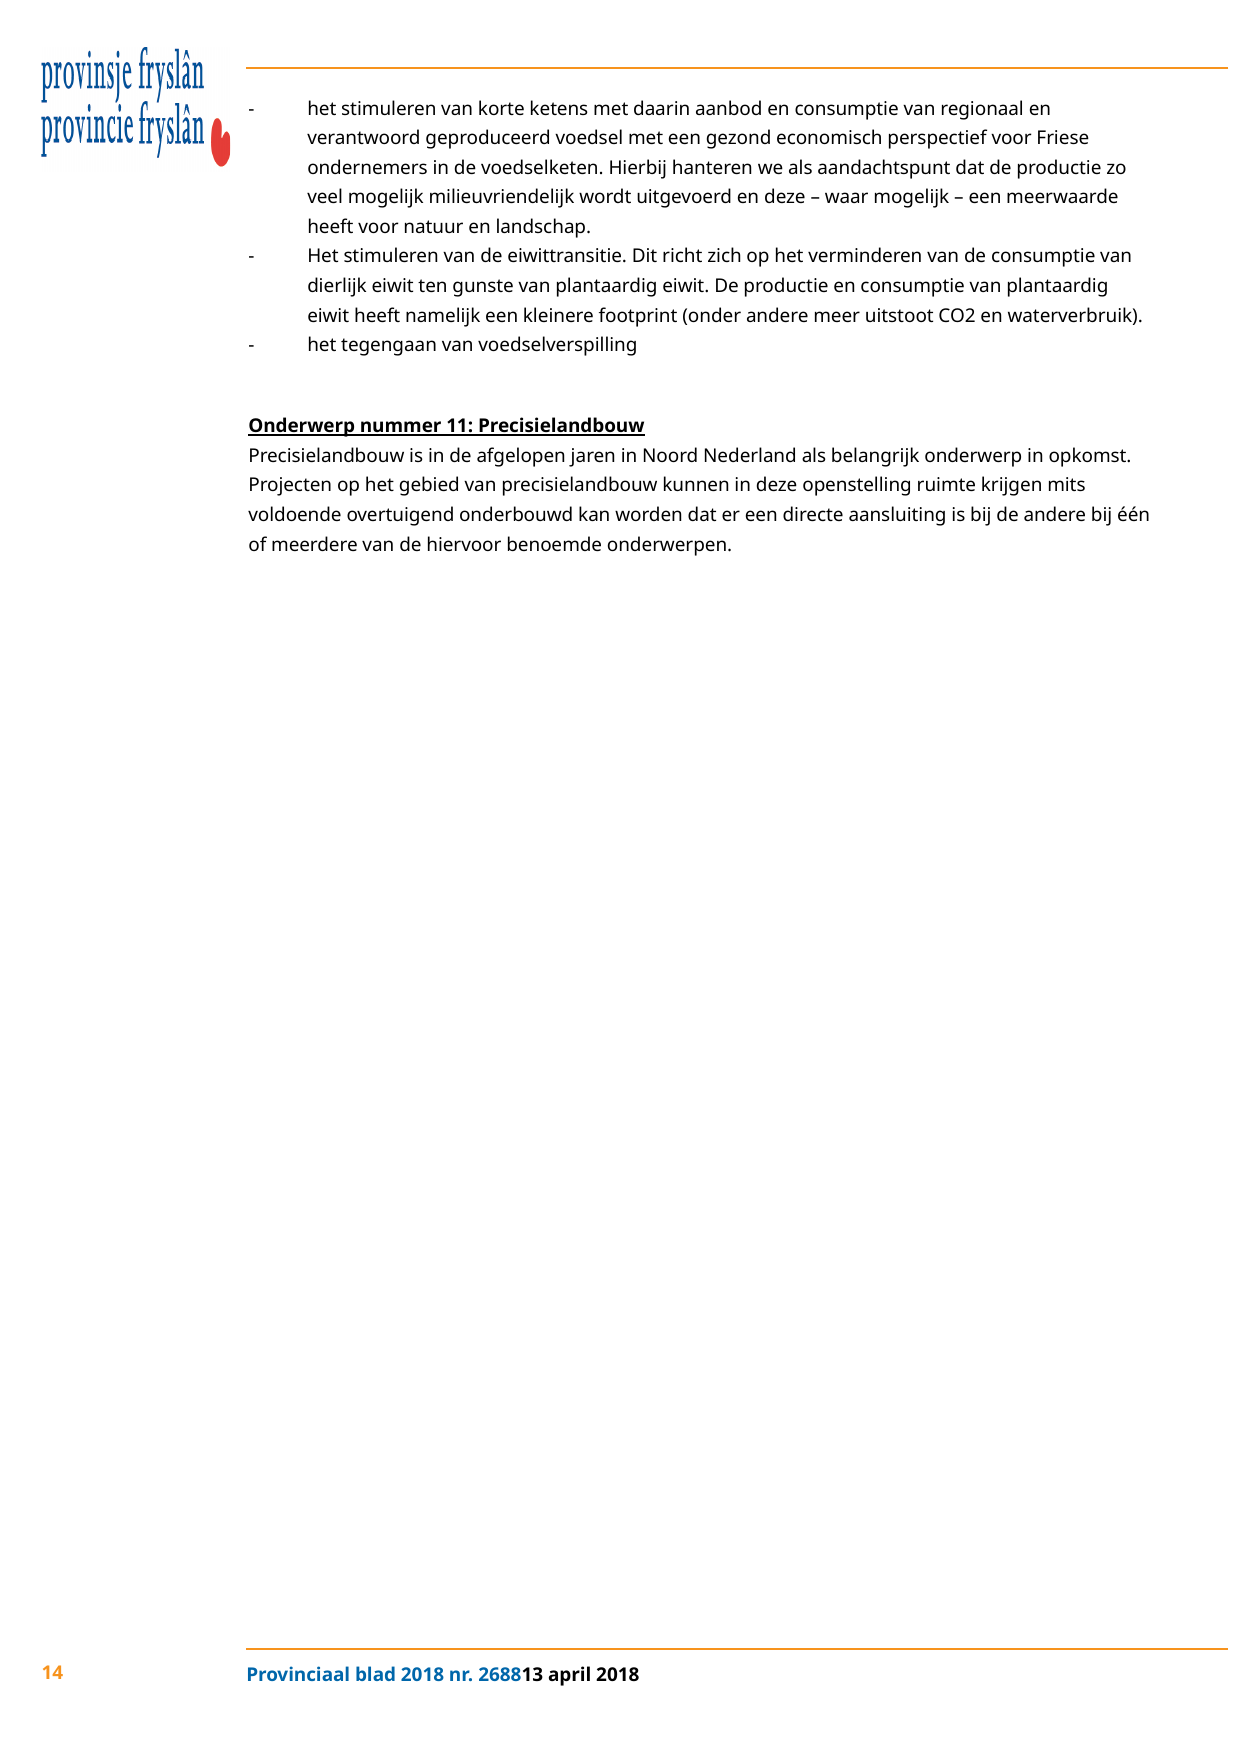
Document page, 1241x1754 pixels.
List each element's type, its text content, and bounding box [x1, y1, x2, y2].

table_cell [248, 387, 1152, 412]
picture [41, 47, 231, 172]
table_cell het stimuleren van korte ketens met daarin aanbod en consumptie van regionaal en verantwoord geproduceerd voedsel met een gezond economisch perspectief voor Friese ondernemers in de voedselketen. Hierbij hanteren we als aandachtspunt dat de productie zo veel mogelijk milieuvriendelijk wordt uitgevoerd en deze – waar mogelijk – een meerwaarde heeft voor natuur en landschap. Het stimuleren van de eiwittransitie. Dit richt zich op het verminderen van de consumptie van dierlijk eiwit ten gunste van plantaardig eiwit. De productie en consumptie van plantaardig eiwit heeft namelijk een kleinere footprint (onder andere meer uitstoot CO2 en waterverbruik). het tegengaan van voedselverspilling [248, 95, 1152, 387]
table_cell Onderwerp nummer 11: Precisielandbouw Precisielandbouw is in de afgelopen jaren in Noord Nederland als belangrijk onderwerp in opkomst. Projecten op het gebied van precisielandbouw kunnen in deze openstelling ruimte krijgen mits voldoende overtuigend onderbouwd kan worden dat er een directe aansluiting is bij de andere bij één of meerdere van de hiervoor benoemde onderwerpen. [248, 413, 1152, 557]
